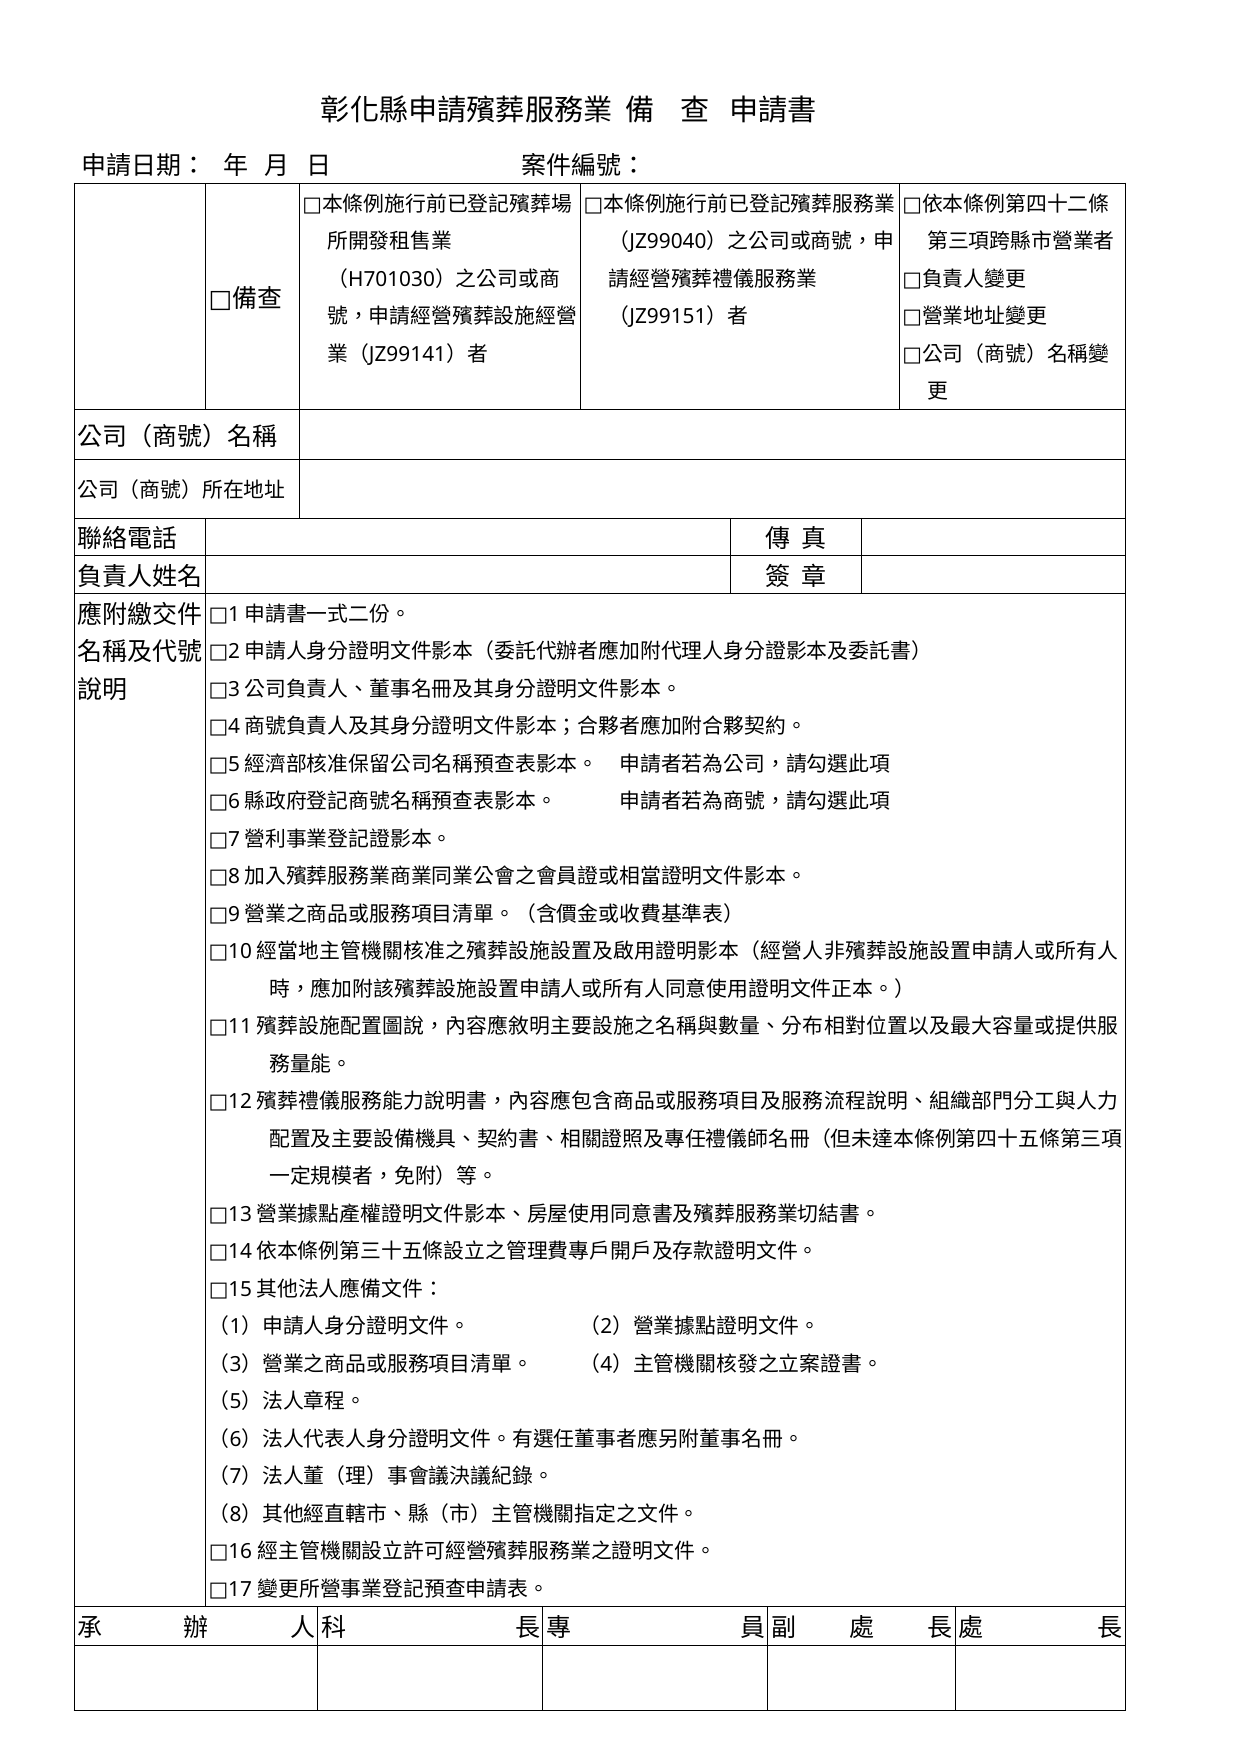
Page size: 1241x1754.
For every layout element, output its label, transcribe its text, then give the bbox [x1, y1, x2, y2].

table_cell 聯絡電話 [75, 519, 205, 555]
table_cell [300, 410, 1125, 458]
table_cell □1申請書一式二份。 □2申請人身分證明文件影本（委託代辦者應加附代理人身分證影本及委託書） □3公司負責人、董事名冊及其身分證明文件影本。 □4商號負責人及其身分證明文件影本；合夥者應加附合夥契約。 □5經濟部核准保留公司名稱預查表影本。 申請者若為公司，請勾選此項 □6縣政府登記商號名稱預查表影本。 申請者若為商號，請勾選此項 □7營利事業登記證影本。 □8加入殯葬服務業商業同業公會之會員證或相當證明文件影本。 □9營業之商品或服務項目清單。（含價金或收費基準表） □10經當地主管機關核准之殯葬設施設置及啟用證明影本（經營人非殯葬設施設置申請人或所有人時，應加附該殯葬設施設置申請人或所有人同意使用證明文件正本。） □11殯葬設施配置圖說，內容應敘明主要設施之名稱與數量、分布相對位置以及最大容量或提供服務量能。 □12殯葬禮儀服務能力說明書，內容應包含商品或服務項目及服務流程說明、組織部門分工與人力配置及主要設備機具、契約書、相關證照及專任禮儀師名冊（但未達本條例第四十五條第三項一定規模者，免附）等。 □13營業據點產權證明文件影本、房屋使用同意書及殯葬服務業切結書。 □14依本條例第三十五條設立之管理費專戶開戶及存款證明文件。 □15其他法人應備文件： （1）申請人身分證明文件。 （2）營業據點證明文件。 （3）營業之商品或服務項目清單。 （4）主管機關核發之立案證書。 （5）法人章程。 （6）法人代表人身分證明文件。有選任董事者應另附董事名冊。 （7）法人董（理）事會議決議紀錄。 （8）其他經直轄市、縣（市）主管機關指定之文件。 □16 經主管機關設立許可經營殯葬服務業之證明文件。 □17 變更所營事業登記預查申請表。 [206, 594, 1125, 1606]
table_header □本條例施行前已登記殯葬場所開發租售業（H701030）之公司或商號，申請經營殯葬設施經營業（JZ99141）者 [300, 184, 580, 409]
table_cell [75, 1646, 317, 1710]
table_cell 副處長 [768, 1607, 955, 1644]
table_cell [318, 1646, 542, 1710]
table_cell 傳 真 [731, 519, 861, 555]
table_cell 應附繳交件名稱及代號說明 [75, 594, 205, 1606]
table_header [75, 184, 205, 409]
table_header □本條例施行前已登記殯葬服務業（JZ99040）之公司或商號，申請經營殯葬禮儀服務業（JZ99151）者 [581, 184, 899, 409]
table_cell [862, 556, 1125, 592]
table_cell 公司（商號）名稱 [75, 410, 299, 458]
text 申請日期： 年 月 日 案件編號： [75, 145, 1053, 183]
text 彰化縣申請殯葬服務業 備 查 申請書 [187, 70, 1053, 145]
table_cell 負責人姓名 [75, 556, 205, 592]
table_header □備查 [206, 184, 299, 409]
table_cell [206, 556, 730, 592]
table_cell 承辦人 [75, 1607, 317, 1644]
table_cell [862, 519, 1125, 555]
table_cell [768, 1646, 955, 1710]
table_cell 科 長 [318, 1607, 542, 1644]
table_cell [300, 460, 1125, 518]
table_cell 簽 章 [731, 556, 861, 592]
table_cell [206, 519, 730, 555]
table_cell [956, 1646, 1125, 1710]
table_cell [543, 1646, 767, 1710]
table_header □依本條例第四十二條第三項跨縣市營業者 □負責人變更 □營業地址變更 □公司（商號）名稱變更 [900, 184, 1125, 409]
table_cell 處 長 [956, 1607, 1125, 1644]
table_cell 公司（商號）所在地址 [75, 460, 299, 518]
table_cell 專員 [543, 1607, 767, 1644]
